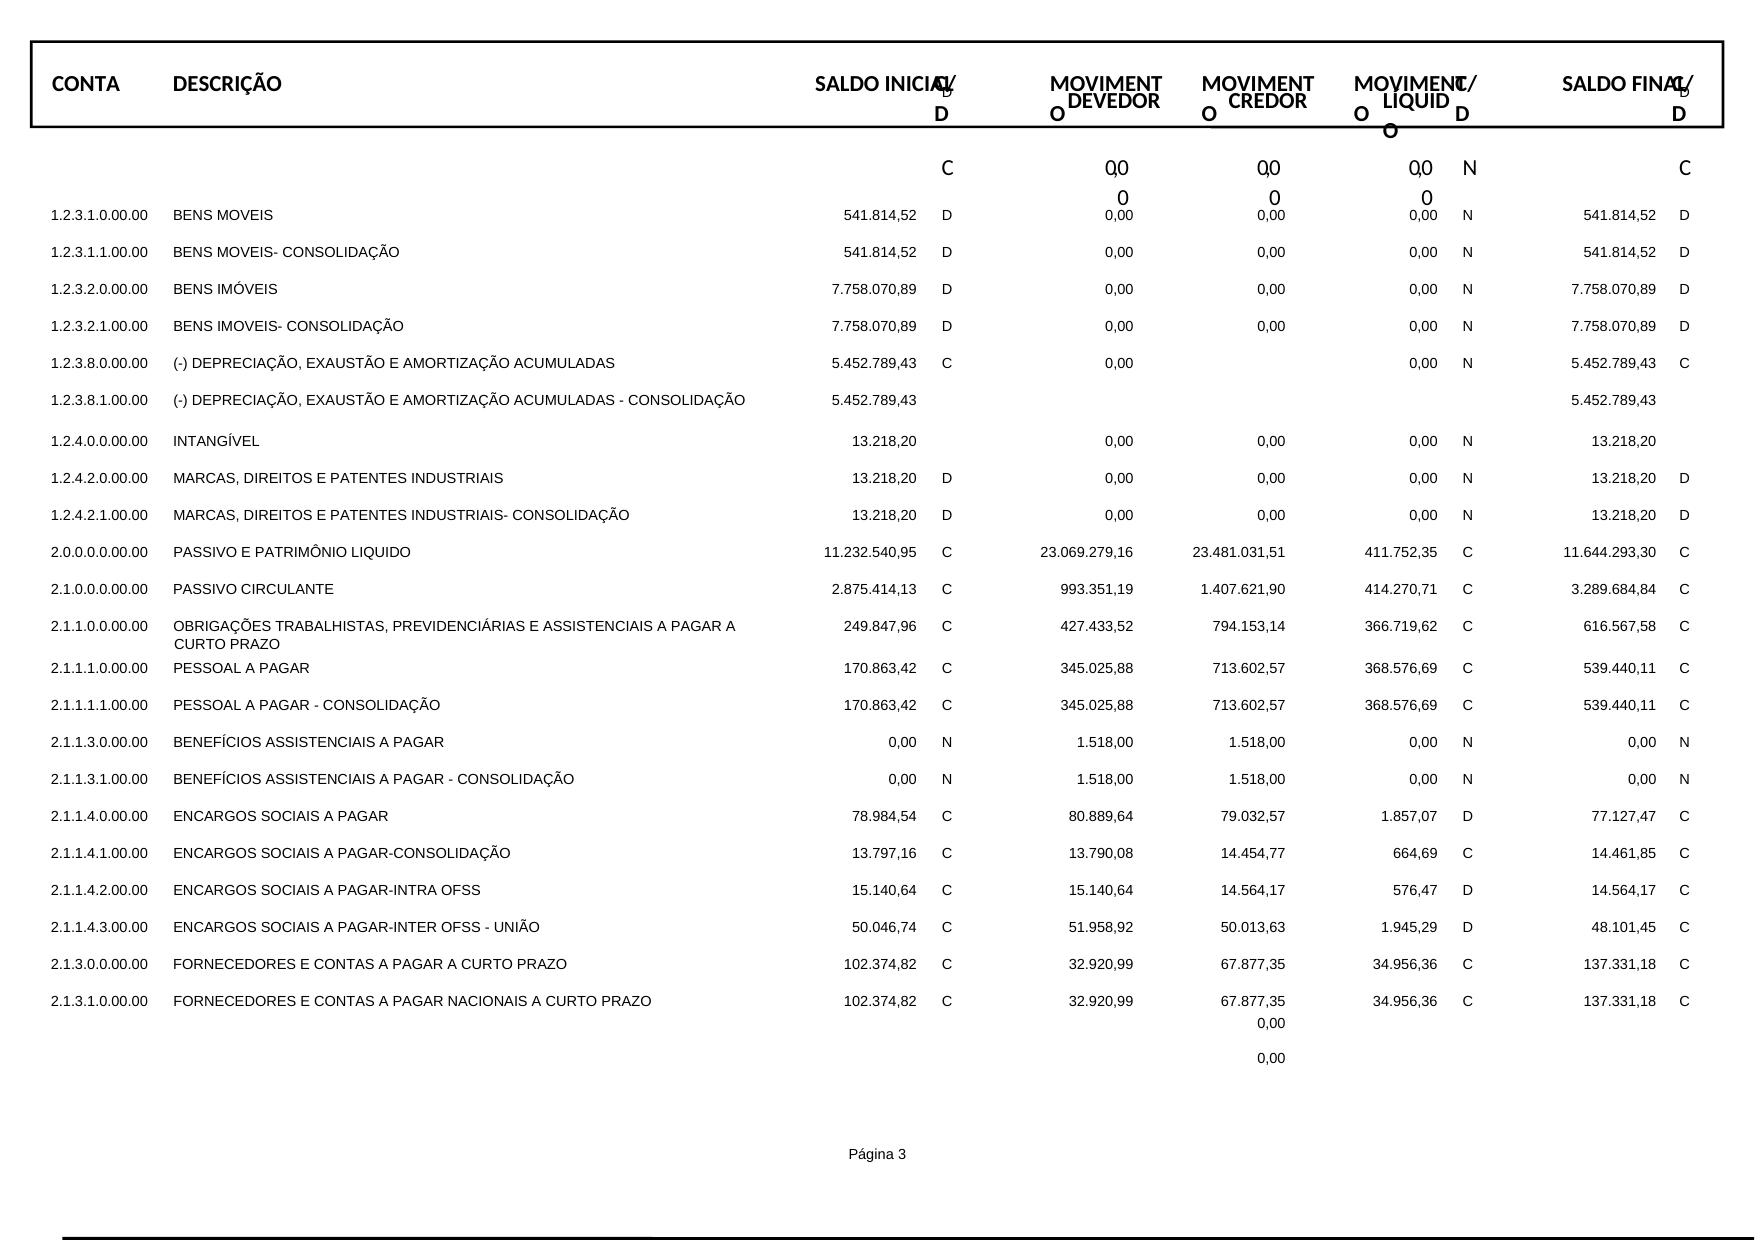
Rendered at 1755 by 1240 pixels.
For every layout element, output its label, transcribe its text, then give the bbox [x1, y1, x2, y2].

text 2.1.1.1.0.00.00 PESSOAL A PAGAR 170.863,42 C 345.025,88 713.602,57 368.576,69 C 539.440,11 C [51, 660, 1689, 676]
text 1.2.3.8.1.00.00 (-) DEPRECIAÇÃO, EXAUSTÃO E AMORTIZAÇÃO ACUMULADAS - CONSOLIDAÇÃO 5.452.789,43 5.452.789,43 [51, 392, 1689, 408]
text 1.2.3.1.0.00.00 BENS MOVEIS 541.814,52 D 0,00 0,00 0,00 N 541.814,52 D [51, 138, 1689, 223]
text 2.1.1.4.1.00.00 ENCARGOS SOCIAIS A PAGAR-CONSOLIDAÇÃO 13.797,16 C 13.790,08 14.454,77 664,69 C 14.461,85 C [51, 844, 1689, 861]
text 2.1.1.4.3.00.00 ENCARGOS SOCIAIS A PAGAR-INTER OFSS - UNIÃO 50.046,74 C 51.958,92 50.013,63 1.945,29 D 48.101,45 C [51, 918, 1689, 935]
text 2.1.1.0.0.00.00 OBRIGAÇÕES TRABALHISTAS, PREVIDENCIÁRIAS E ASSISTENCIAIS A PAGAR A 249.847,96 C 427.433,52 794.153,14 366.719,62 C 616.567,58 C [51, 618, 1689, 634]
text CURTO PRAZO [174, 636, 1689, 653]
text 1.2.3.8.0.00.00 (-) DEPRECIAÇÃO, EXAUSTÃO E AMORTIZAÇÃO ACUMULADAS 5.452.789,43 C 0,00 0,00 N 5.452.789,43 C [51, 354, 1689, 371]
text 2.1.1.4.2.00.00 ENCARGOS SOCIAIS A PAGAR-INTRA OFSS 15.140,64 C 15.140,64 14.564,17 576,47 D 14.564,17 C [51, 882, 1689, 898]
text 2.1.1.3.1.00.00 BENEFÍCIOS ASSISTENCIAIS A PAGAR - CONSOLIDAÇÃO 0,00 N 1.518,00 1.518,00 0,00 N 0,00 N [51, 771, 1689, 787]
text 2.0.0.0.0.00.00 PASSIVO E PATRIMÔNIO LIQUIDO 11.232.540,95 C 23.069.279,16 23.481.031,51 411.752,35 C 11.644.293,30 C [51, 544, 1689, 561]
text 1.2.3.1.1.00.00 BENS MOVEIS- CONSOLIDAÇÃO 541.814,52 D 0,00 0,00 0,00 N 541.814,52 D [51, 244, 1689, 260]
text 1.2.3.2.0.00.00 BENS IMÓVEIS 7.758.070,89 D 0,00 0,00 0,00 N 7.758.070,89 D [51, 281, 1689, 297]
text 1.2.4.2.0.00.00 MARCAS, DIREITOS E PATENTES INDUSTRIAIS 13.218,20 D 0,00 0,00 0,00 N 13.218,20 D [51, 470, 1689, 487]
text 1.2.4.2.1.00.00 MARCAS, DIREITOS E PATENTES INDUSTRIAIS- CONSOLIDAÇÃO 13.218,20 D 0,00 0,00 0,00 N 13.218,20 D [51, 507, 1689, 524]
text 2.1.3.1.0.00.00 FORNECEDORES E CONTAS A PAGAR NACIONAIS A CURTO PRAZO 102.374,82 C 32.920,99 67.877,35 34.956,36 C 137.331,18 C [51, 992, 1689, 1009]
text 2.1.1.3.0.00.00 BENEFÍCIOS ASSISTENCIAIS A PAGAR 0,00 N 1.518,00 1.518,00 0,00 N 0,00 N [51, 734, 1689, 750]
text 2.1.1.1.1.00.00 PESSOAL A PAGAR - CONSOLIDAÇÃO 170.863,42 C 345.025,88 713.602,57 368.576,69 C 539.440,11 C [51, 697, 1689, 713]
text 1.2.4.0.0.00.00 INTANGÍVEL 13.218,20 0,00 0,00 0,00 N 13.218,20 [51, 433, 1689, 450]
text 2.1.3.0.0.00.00 FORNECEDORES E CONTAS A PAGAR A CURTO PRAZO 102.374,82 C 32.920,99 67.877,35 34.956,36 C 137.331,18 C [51, 956, 1689, 972]
text 2.1.1.4.0.00.00 ENCARGOS SOCIAIS A PAGAR 78.984,54 C 80.889,64 79.032,57 1.857,07 D 77.127,47 C [51, 808, 1689, 824]
text 1.2.3.2.1.00.00 BENS IMOVEIS- CONSOLIDAÇÃO 7.758.070,89 D 0,00 0,00 0,00 N 7.758.070,89 D [51, 318, 1689, 334]
text 2.1.0.0.0.00.00 PASSIVO CIRCULANTE 2.875.414,13 C 993.351,19 1.407.621,90 414.270,71 C 3.289.684,84 C [51, 581, 1689, 598]
